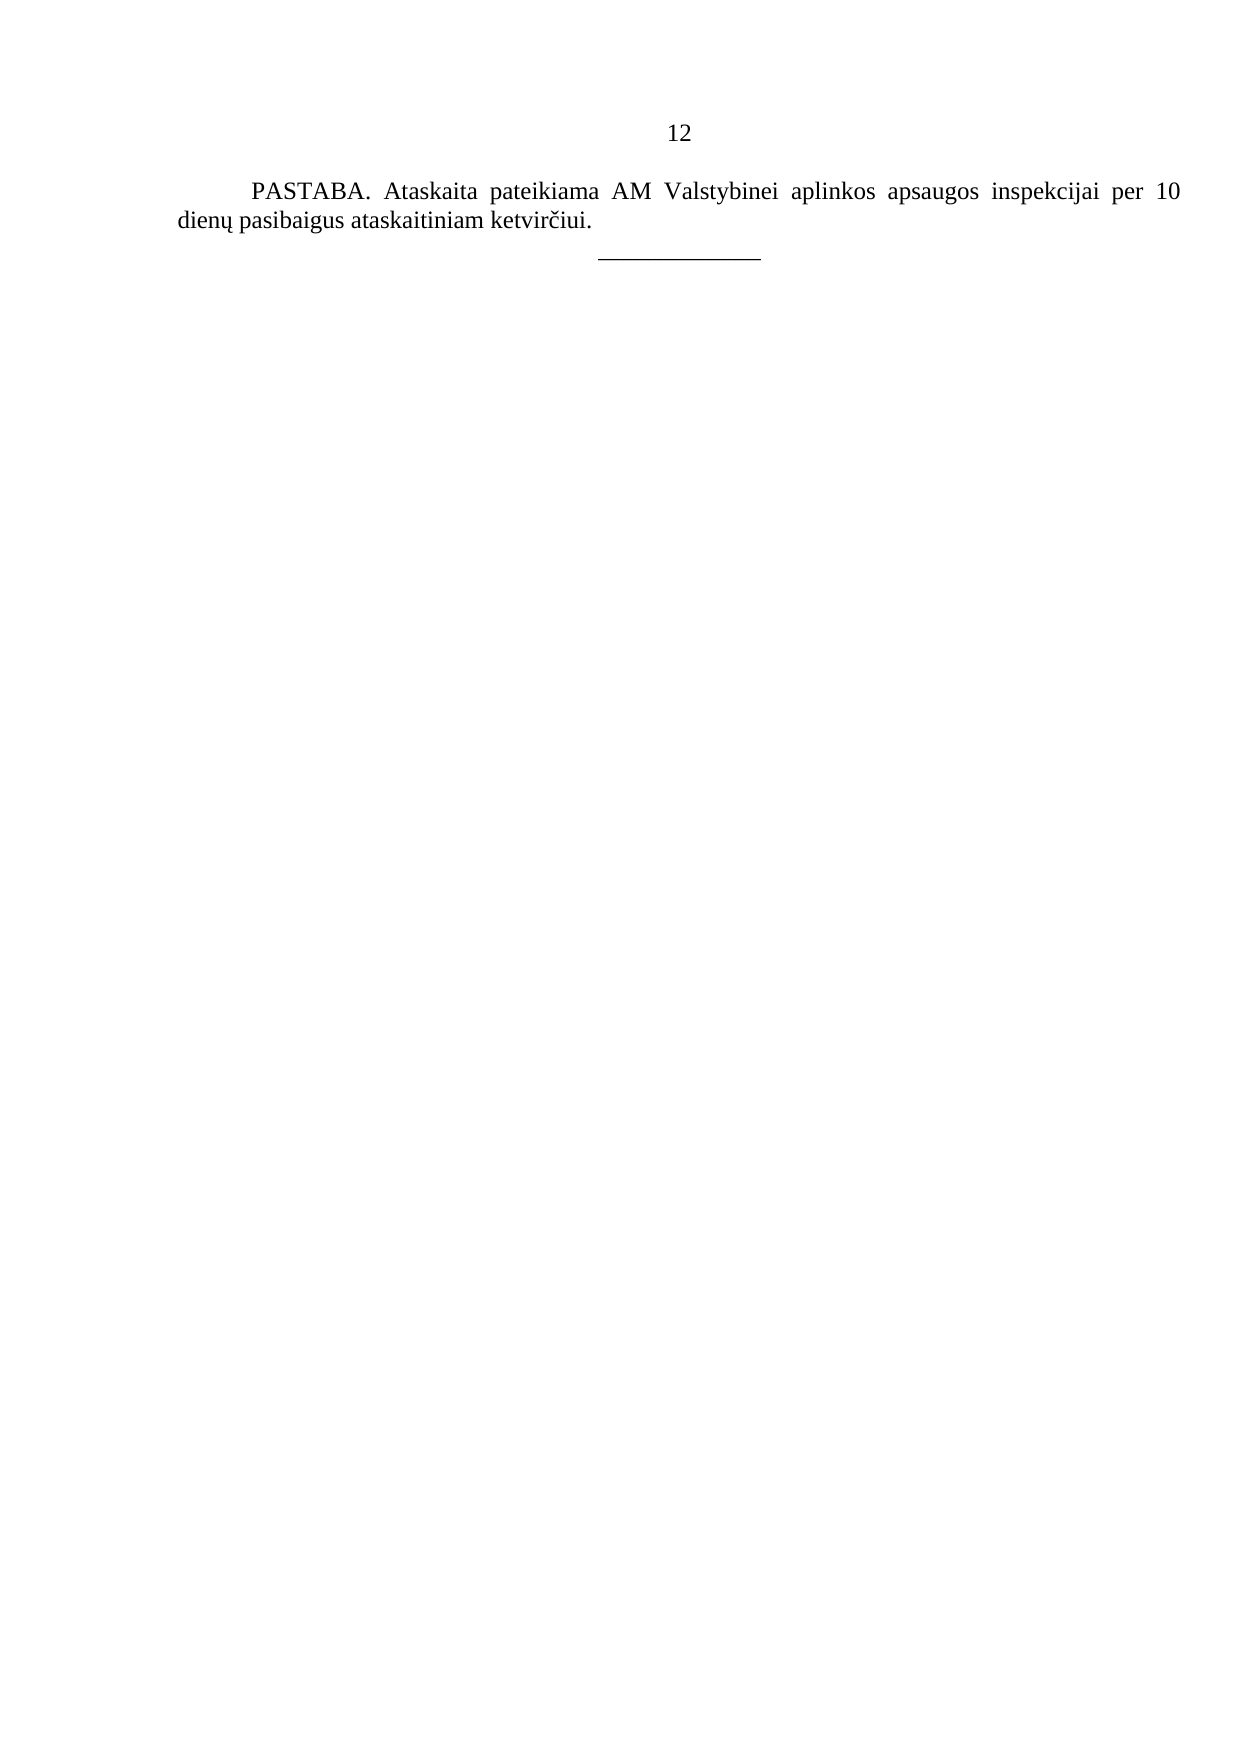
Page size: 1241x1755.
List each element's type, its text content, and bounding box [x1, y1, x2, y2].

text _____________ [177, 234, 1181, 263]
text Pastaba. Ataskaita pateikiama AM Valstybinei aplinkos apsaugos inspekcijai per 10 dienų pasibaigus ataskaitiniam ketvirčiui. [177, 176, 1181, 234]
